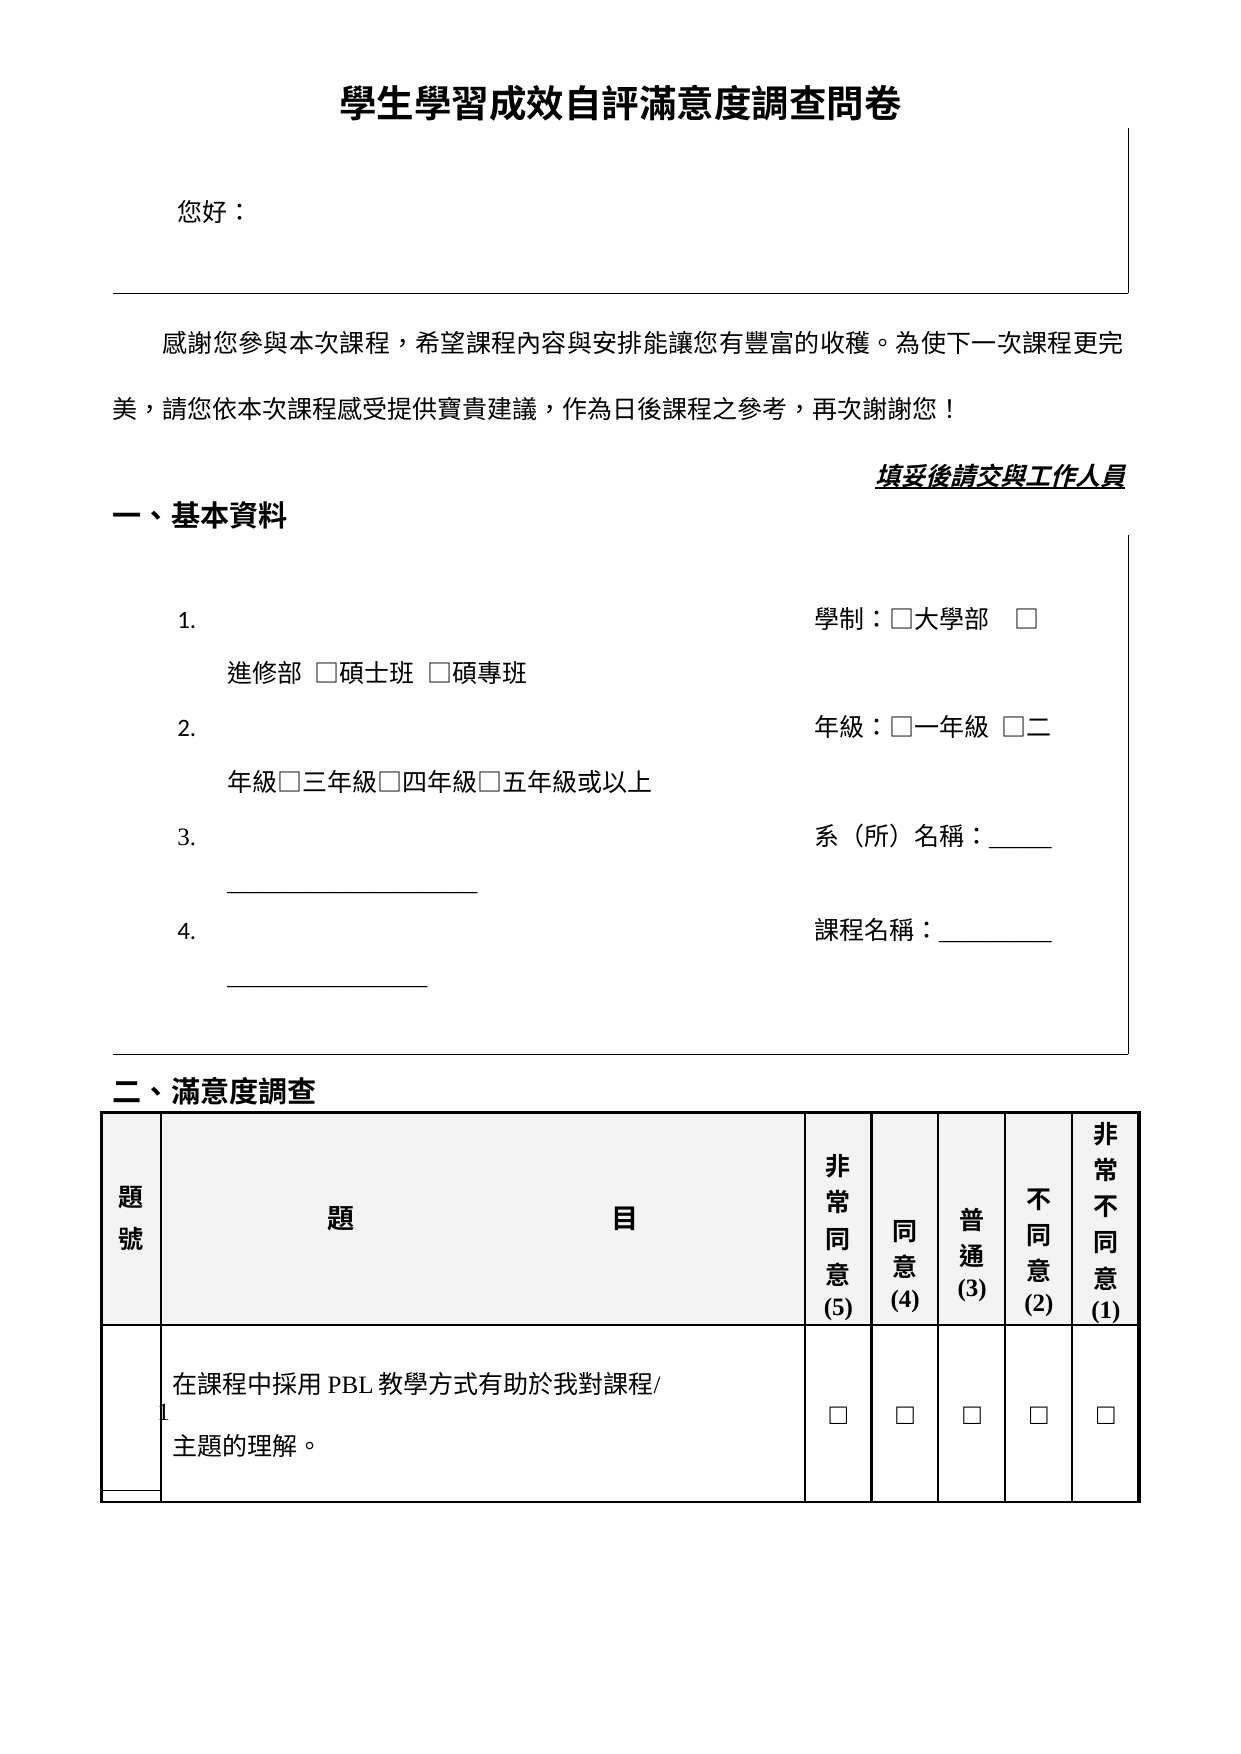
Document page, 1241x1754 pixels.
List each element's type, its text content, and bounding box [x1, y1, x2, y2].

text 學生學習成效自評滿意度調查問卷 [112, 74, 1128, 128]
list 系（所）名稱：_________________________ [112, 752, 1128, 846]
table_header 普 通 (3) [939, 1114, 1004, 1324]
list 年級：□一年級 □二年級□三年級□四年級□五年級或以上 [112, 643, 1128, 752]
table_header 同意 (4) [873, 1114, 937, 1324]
list 課程名稱：_________________________ [112, 846, 1128, 1054]
text 您好： [112, 128, 1128, 293]
text 填妥後請交與工作人員 [112, 456, 1128, 492]
text 二、滿意度調查 [112, 1069, 1128, 1111]
table_header 不同意 (2) [1006, 1114, 1071, 1324]
table_header 非常 不 同 意 (1) [1073, 1114, 1137, 1324]
table_cell □ [1006, 1326, 1071, 1501]
table_header 題 號 [103, 1114, 160, 1324]
list 學制：□大學部 □進修部 □碩士班 □碩專班 [112, 534, 1128, 643]
table_cell 1 [103, 1326, 160, 1490]
table_cell 1 [103, 1491, 160, 1501]
table_cell 在課程中採用PBL教學方式有助於我對課程/ 主題的理解。 [162, 1326, 804, 1501]
table_header 非 常 同 意 (5) [806, 1114, 870, 1324]
text 一、基本資料 [112, 492, 1128, 534]
table_header 題 目 [162, 1114, 804, 1324]
table_cell □ [873, 1326, 937, 1501]
text 感謝您參與本次課程，希望課程內容與安排能讓您有豐富的收穫。為使下一次課程更完美，請您依本次課程感受提供寶貴建議，作為日後課程之參考，再次謝謝您！ [112, 323, 1128, 426]
table_cell □ [806, 1326, 870, 1501]
table_cell □ [939, 1326, 1004, 1501]
table_cell □ [1073, 1326, 1137, 1501]
